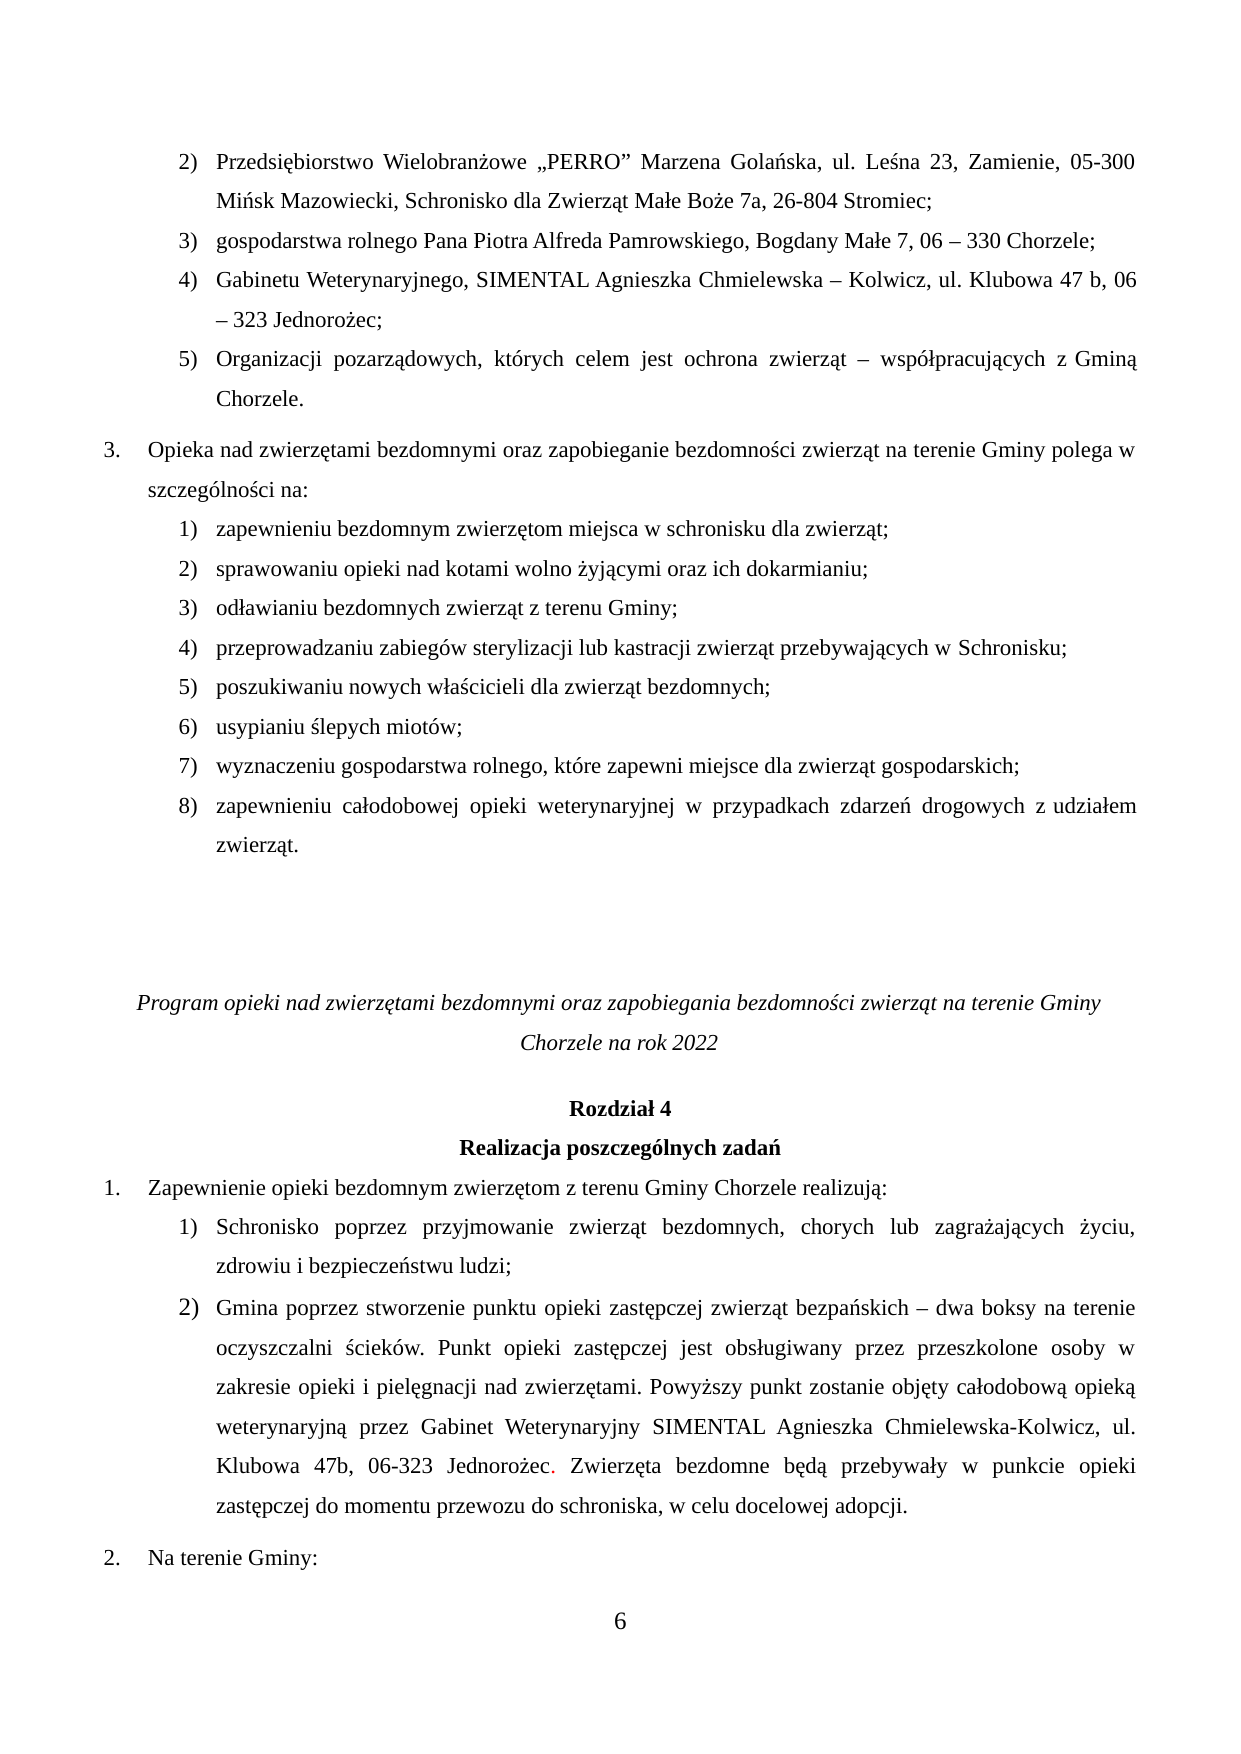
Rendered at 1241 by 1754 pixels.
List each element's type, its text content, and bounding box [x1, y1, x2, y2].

list odławianiu bezdomnych zwierząt z terenu Gminy; [178, 594, 1137, 621]
list sprawowaniu opieki nad kotami wolno żyjącymi oraz ich dokarmianiu; [178, 555, 1137, 581]
text Realizacja poszczególnych zadań [103, 1134, 1137, 1160]
list przeprowadzaniu zabiegów sterylizacji lub kastracji zwierząt przebywających w Schronisku; [178, 634, 1137, 660]
list Gabinetu Weterynaryjnego, SIMENTAL Agnieszka Chmielewska – Kolwicz, ul. Klubowa 47 b, 06 – 323 Jednorożec; [178, 266, 1137, 332]
list Zapewnienie opieki bezdomnym zwierzętom z terenu Gminy Chorzele realizują: [103, 1173, 1137, 1200]
list Na terenie Gminy: [103, 1544, 1137, 1570]
list Opieka nad zwierzętami bezdomnymi oraz zapobieganie bezdomności zwierząt na terenie Gminy polega w szczególności na: [103, 437, 1137, 502]
list Organizacji pozarządowych, których celem jest ochrona zwierząt – współpracujących z Gminą Chorzele. [178, 345, 1137, 411]
list Gmina poprzez stworzenie punktu opieki zastępczej zwierząt bezpańskich – dwa boksy na terenie oczyszczalni ścieków. Punkt opieki zastępczej jest obsługiwany przez przeszkolone osoby w zakresie opieki i pielęgnacji nad zwierzętami. Powyższy punkt zostanie objęty całodobową opieką weterynaryjną przez Gabinet Weterynaryjny SIMENTAL Agnieszka Chmielewska-Kolwicz, ul. Klubowa 47b, 06-323 Jednorożec. Zwierzęta bezdomne będą przebywały w punkcie opieki zastępczej do momentu przewozu do schroniska, w celu docelowej adopcji. [178, 1292, 1137, 1518]
list Schronisko poprzez przyjmowanie zwierząt bezdomnych, chorych lub zagrażających życiu, zdrowiu i bezpieczeństwu ludzi; [178, 1213, 1137, 1279]
text Rozdział 4 [103, 1094, 1137, 1121]
list poszukiwaniu nowych właścicieli dla zwierząt bezdomnych; [178, 673, 1137, 700]
list zapewnieniu bezdomnym zwierzętom miejsca w schronisku dla zwierząt; [178, 516, 1137, 542]
list usypianiu ślepych miotów; [178, 713, 1137, 739]
list gospodarstwa rolnego Pana Piotra Alfreda Pamrowskiego, Bogdany Małe 7, 06 – 330 Chorzele; [178, 227, 1137, 253]
text Program opieki nad zwierzętami bezdomnymi oraz zapobiegania bezdomności zwierząt na terenie Gminy Chorzele na rok 2022 [103, 989, 1137, 1055]
list zapewnieniu całodobowej opieki weterynaryjnej w przypadkach zdarzeń drogowych z udziałem zwierząt. [178, 792, 1137, 858]
list Przedsiębiorstwo Wielobranżowe „PERRO” Marzena Golańska, ul. Leśna 23, Zamienie, 05-300 Mińsk Mazowiecki, Schronisko dla Zwierząt Małe Boże 7a, 26-804 Stromiec; [178, 148, 1137, 213]
list wyznaczeniu gospodarstwa rolnego, które zapewni miejsce dla zwierząt gospodarskich; [178, 752, 1137, 779]
